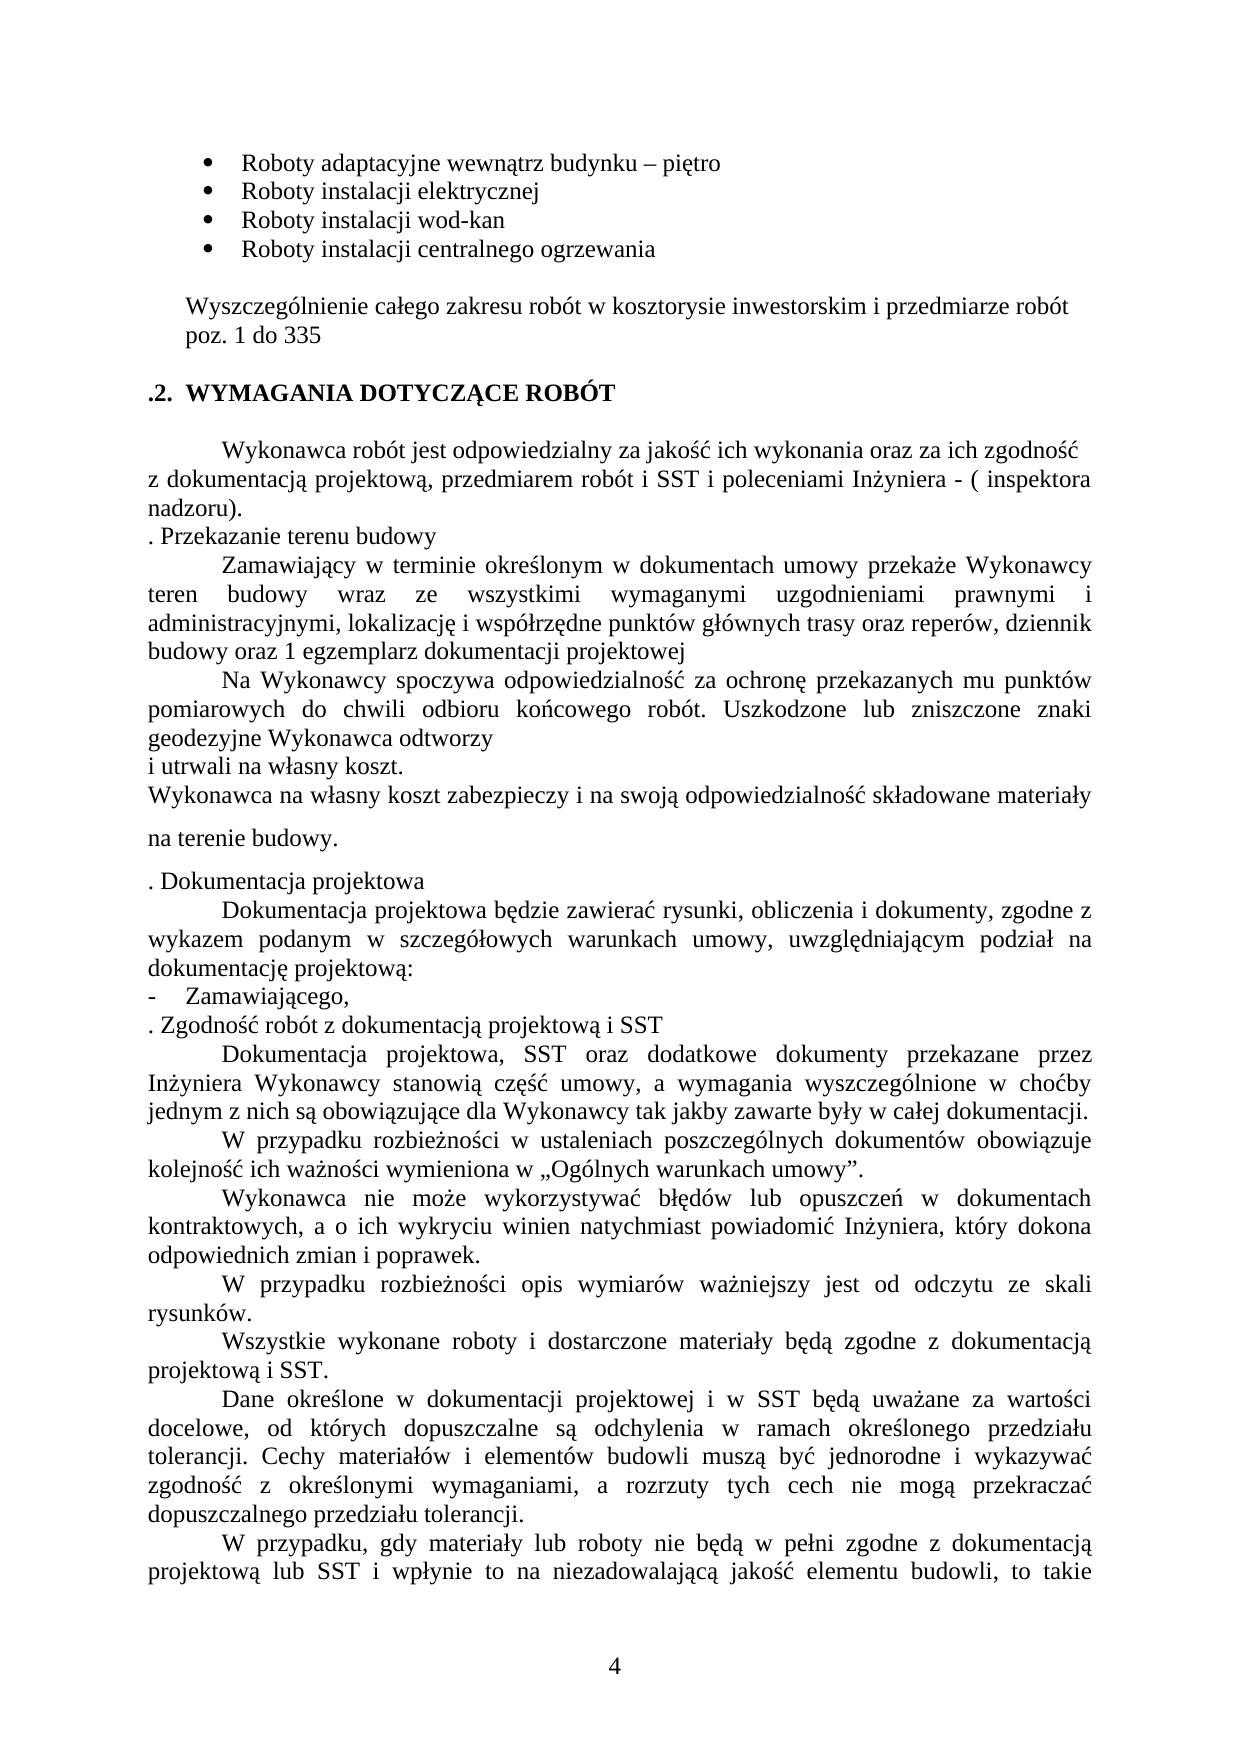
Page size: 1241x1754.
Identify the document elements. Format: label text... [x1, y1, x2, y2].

subtitle Zgodność robót z dokumentacją projektową i SST [148, 1010, 1093, 1039]
text Dane określone w dokumentacji projektowej i w SST będą uważane za wartości docelowe, od których dopuszczalne są odchylenia w ramach określonego przedziału tolerancji. Cechy materiałów i elementów budowli muszą być jednorodne i wykazywać zgodność z określonymi wymaganiami, a rozrzuty tych cech nie mogą przekraczać dopuszczalnego przedziału tolerancji. [148, 1384, 1093, 1528]
text Wszystkie wykonane roboty i dostarczone materiały będą zgodne z dokumentacją projektową i SST. [148, 1326, 1093, 1384]
list Roboty instalacji centralnego ogrzewania [204, 234, 1093, 263]
list Zamawiającego, [148, 981, 1093, 1010]
subtitle Przekazanie terenu budowy [148, 521, 1093, 550]
list Roboty instalacji elektrycznej [204, 176, 1093, 205]
text Dokumentacja projektowa, SST oraz dodatkowe dokumenty przekazane przez Inżyniera Wykonawcy stanowią część umowy, a wymagania wyszczególnione w choćby jednym z nich są obowiązujące dla Wykonawcy tak jakby zawarte były w całej dokumentacji. [148, 1039, 1093, 1125]
text z dokumentacją projektową, przedmiarem robót i SST i poleceniami Inżyniera - ( inspektora nadzoru). [148, 464, 1093, 521]
list Roboty instalacji wod-kan [204, 205, 1093, 234]
text Dokumentacja projektowa będzie zawierać rysunki, obliczenia i dokumenty, zgodne z wykazem podanym w szczegółowych warunkach umowy, uwzględniającym podział na dokumentację projektową: [148, 895, 1093, 981]
subtitle Dokumentacja projektowa [148, 866, 1093, 895]
text W przypadku, gdy materiały lub roboty nie będą w pełni zgodne z dokumentacją projektową lub SST i wpłynie to na niezadowalającą jakość elementu budowli, to takie [148, 1528, 1093, 1585]
text Na Wykonawcy spoczywa odpowiedzialność za ochronę przekazanych mu punktów pomiarowych do chwili odbioru końcowego robót. Uszkodzone lub zniszczone znaki geodezyjne Wykonawca odtworzy [148, 665, 1093, 751]
text W przypadku rozbieżności w ustaleniach poszczególnych dokumentów obowiązuje kolejność ich ważności wymieniona w „Ogólnych warunkach umowy”. [148, 1125, 1093, 1183]
text Zamawiający w terminie określonym w dokumentach umowy przekaże Wykonawcy teren budowy wraz ze wszystkimi wymaganymi uzgodnieniami prawnymi i administracyjnymi, lokalizację i współrzędne punktów głównych trasy oraz reperów, dziennik budowy oraz 1 egzemplarz dokumentacji projektowej [148, 550, 1093, 665]
text Wykonawca nie może wykorzystywać błędów lub opuszczeń w dokumentach kontraktowych, a o ich wykryciu winien natychmiast powiadomić Inżyniera, który dokona odpowiednich zmian i poprawek. [148, 1183, 1093, 1269]
list Roboty adaptacyjne wewnątrz budynku – piętro [204, 148, 1093, 176]
text i utrwali na własny koszt. [148, 751, 1093, 780]
text W przypadku rozbieżności opis wymiarów ważniejszy jest od odczytu ze skali rysunków. [148, 1269, 1093, 1326]
text Wyszczególnienie całego zakresu robót w kosztorysie inwestorskim i przedmiarze robót poz. 1 do 335 [185, 291, 1093, 349]
subtitle 2. wymagania dotyczące robót [148, 378, 1093, 406]
text Wykonawca na własny koszt zabezpieczy i na swoją odpowiedzialność składowane materiały na terenie budowy. [148, 780, 1093, 852]
text Wykonawca robót jest odpowiedzialny za jakość ich wykonania oraz za ich zgodność [148, 435, 1093, 464]
